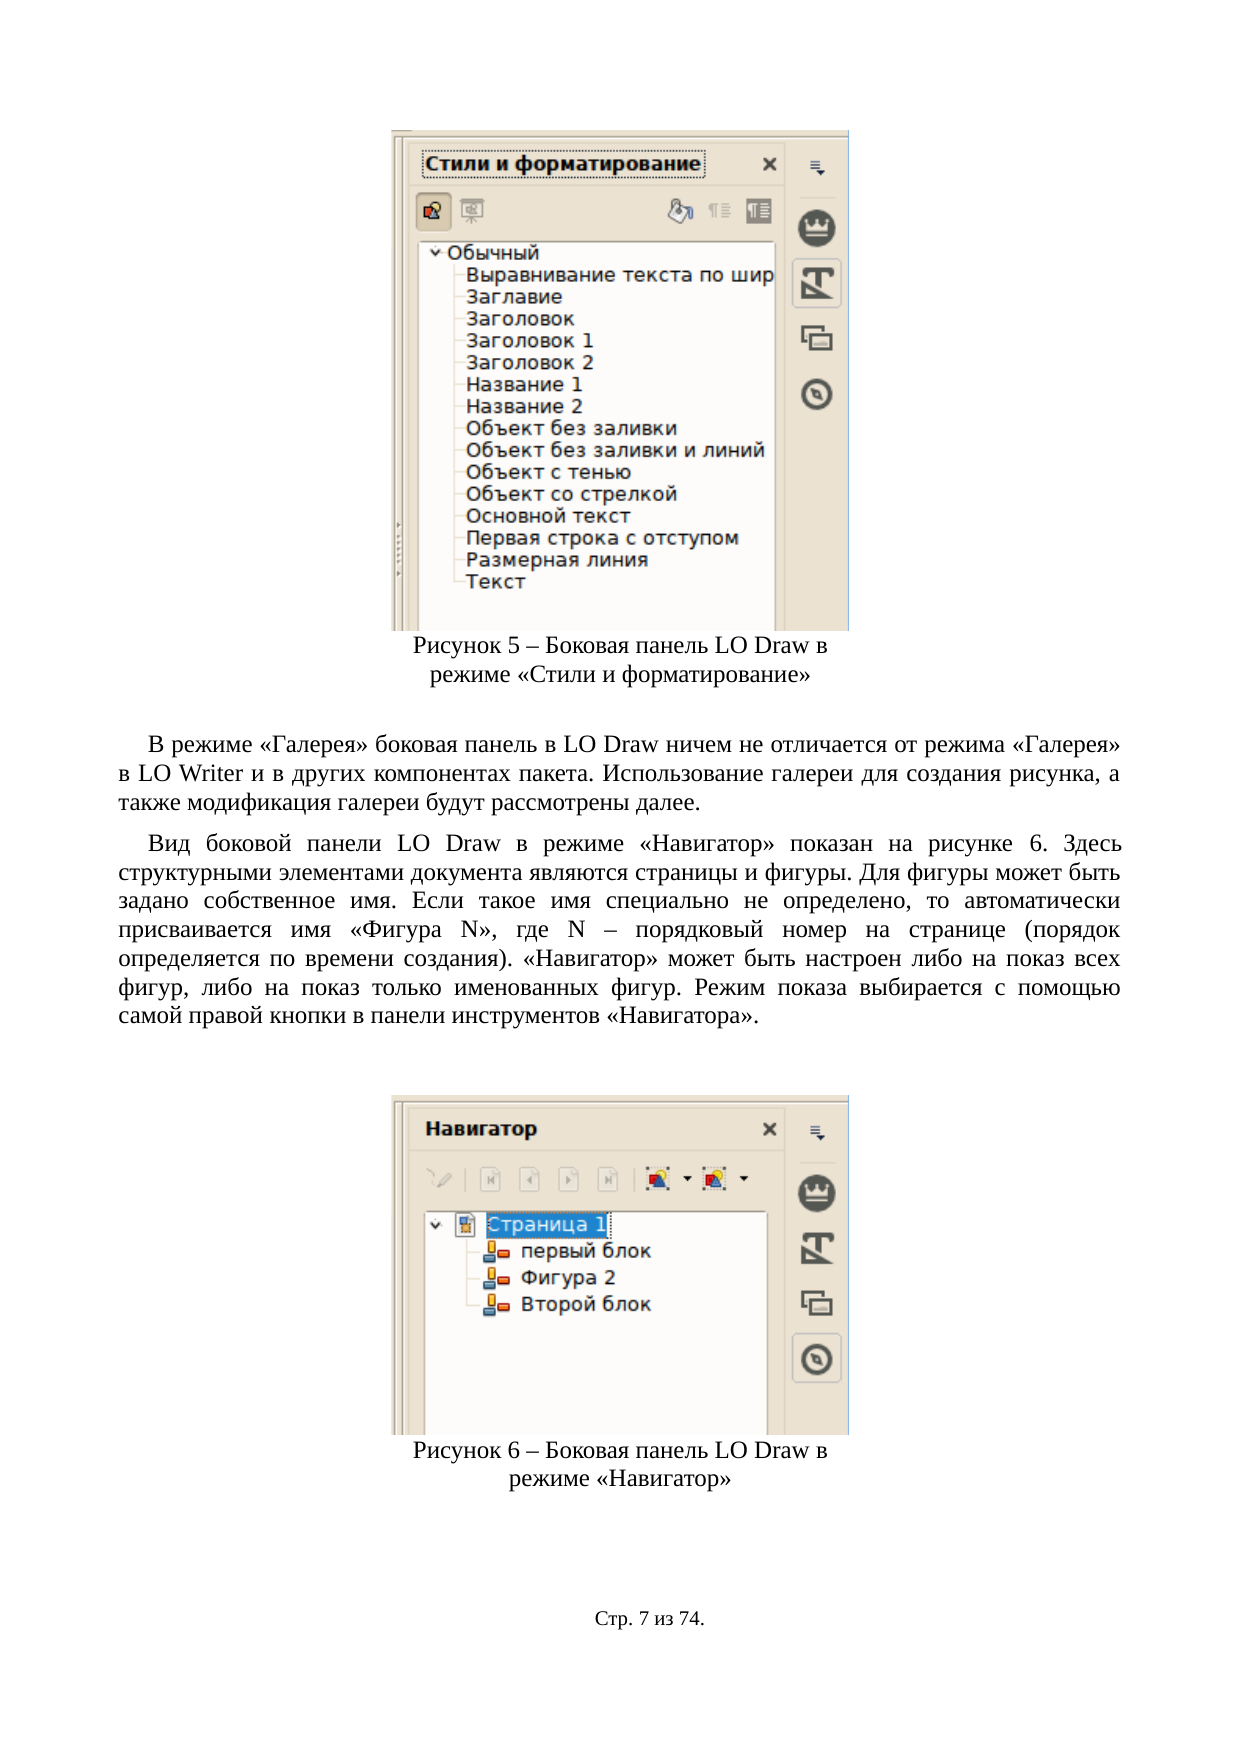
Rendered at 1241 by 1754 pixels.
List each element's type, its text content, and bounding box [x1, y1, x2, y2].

picture [391, 1095, 849, 1435]
text Рисунок 6 – Боковая панель LO Draw в режиме «Навигатор» [391, 1435, 849, 1492]
picture [391, 130, 849, 631]
text В режиме «Галерея» боковая панель в LO Draw ничем не отличается от режима «Галерея» в LO Writer и в других компонентах пакета. Использование галереи для создания рисунка, а также модификация галереи будут рассмотрены далее. [118, 729, 1122, 816]
text Вид боковой панели LO Draw в режиме «Навигатор» показан на рисунке 6. Здесь структурными элементами документа являются страницы и фигуры. Для фигуры может быть задано собственное имя. Если такое имя специально не определено, то автоматически присваивается имя «Фигура N», где N – порядковый номер на странице (порядок определяется по времени создания). «Навигатор» может быть настроен либо на показ всех фигур, либо на показ только именованных фигур. Режим показа выбирается с помощью самой правой кнопки в панели инструментов «Навигатора». [118, 828, 1122, 1029]
text Рисунок 5 – Боковая панель LO Draw в режиме «Стили и форматирование» [391, 631, 849, 688]
